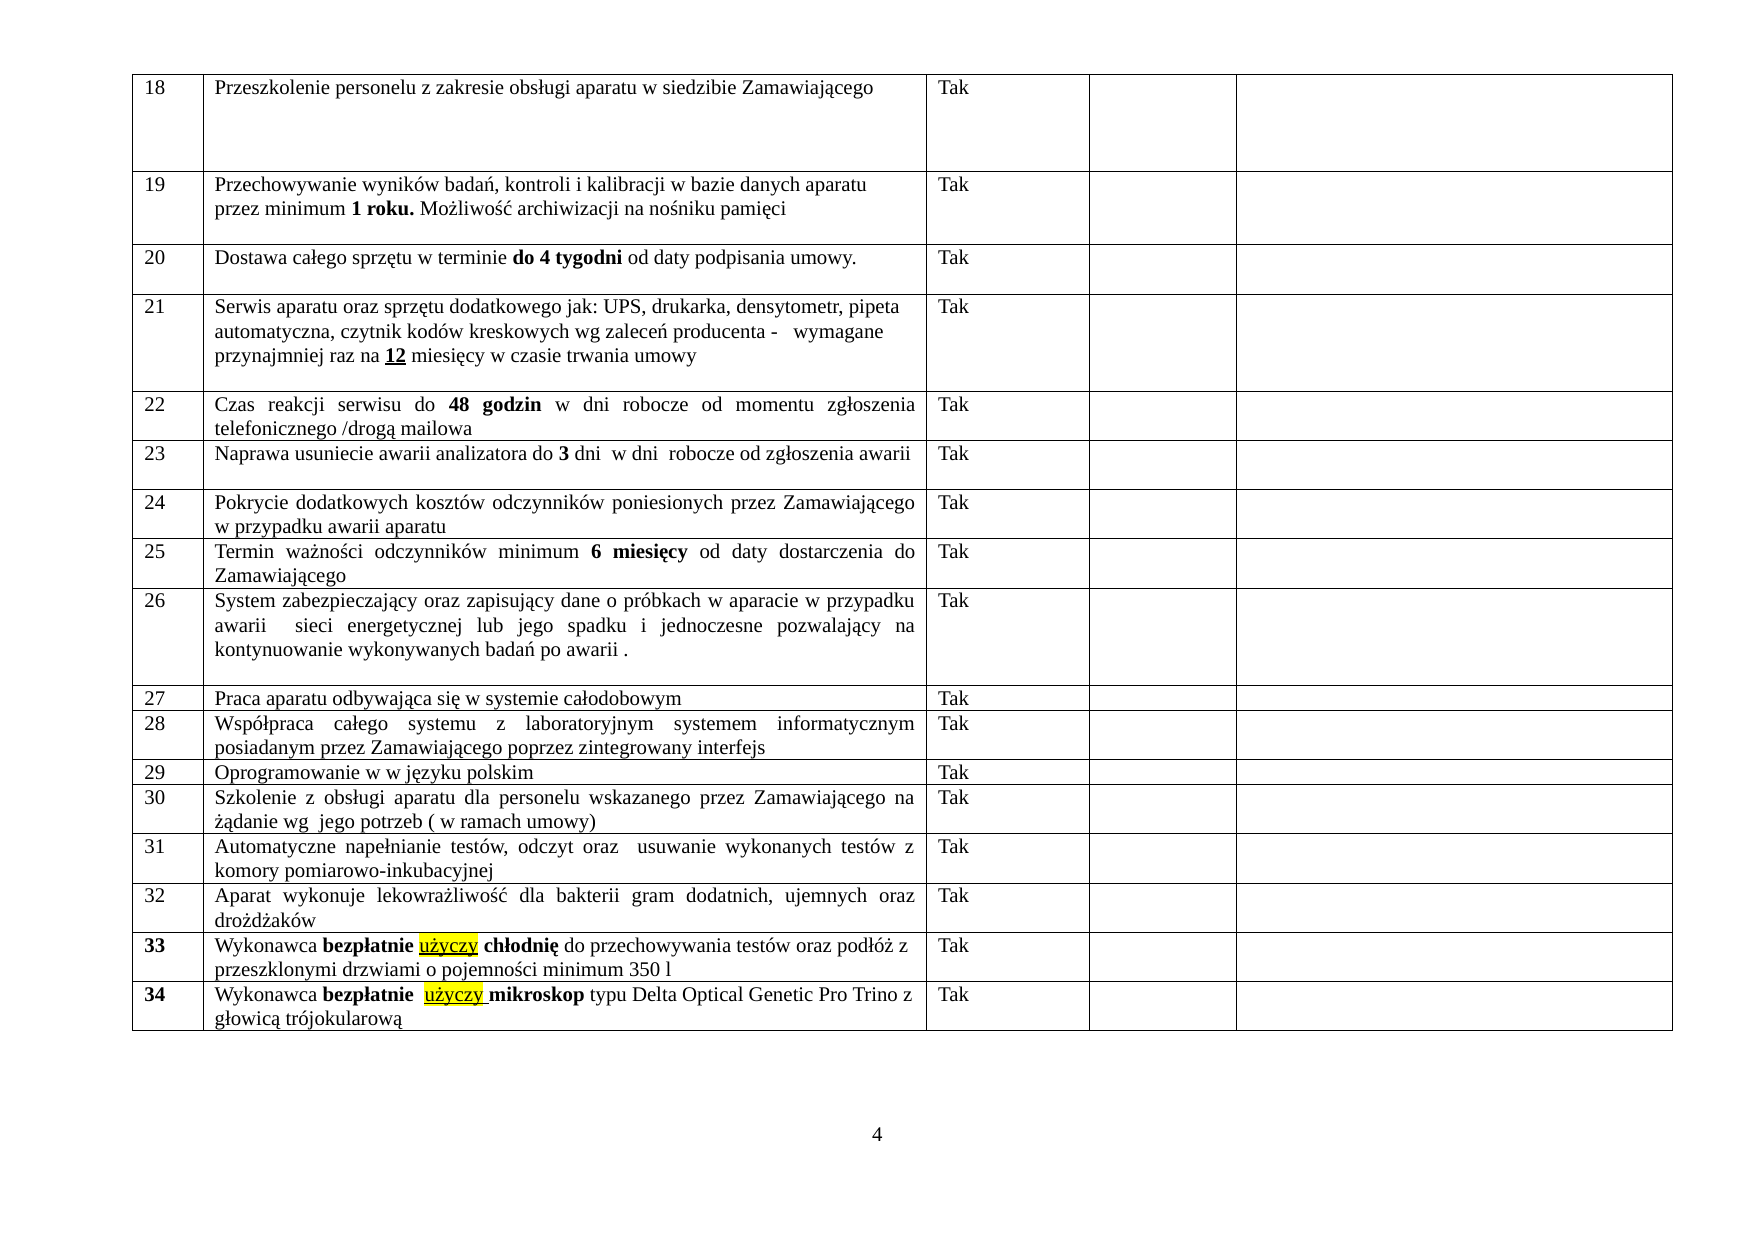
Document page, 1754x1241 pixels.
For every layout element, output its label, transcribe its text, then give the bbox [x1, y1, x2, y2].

table_cell [1090, 785, 1236, 833]
table_cell Szkolenie z obsługi aparatu dla personelu wskazanego przez Zamawiającego na żądanie wg jego potrzeb ( w ramach umowy) [204, 785, 926, 833]
table_cell Przechowywanie wyników badań, kontroli i kalibracji w bazie danych aparatu przez minimum 1 roku. Możliwość archiwizacji na nośniku pamięci [204, 172, 926, 244]
table_cell [1237, 441, 1672, 489]
table_cell Tak [927, 589, 1089, 685]
table_cell [1237, 982, 1672, 1030]
table_cell Tak [927, 490, 1089, 538]
table_cell [1237, 392, 1672, 440]
table_cell System zabezpieczający oraz zapisujący dane o próbkach w aparacie w przypadku awarii sieci energetycznej lub jego spadku i jednoczesne pozwalający na kontynuowanie wykonywanych badań po awarii . [204, 589, 926, 685]
table_cell Przeszkolenie personelu z zakresie obsługi aparatu w siedzibie Zamawiającego [204, 75, 926, 171]
table_cell [1237, 884, 1672, 932]
table_cell Tak [927, 760, 1089, 784]
table_cell Tak [927, 392, 1089, 440]
table_cell [1090, 245, 1236, 293]
table_cell [1237, 711, 1672, 759]
table_cell 33 [133, 933, 203, 981]
table_cell [1237, 589, 1672, 685]
table_cell [1237, 539, 1672, 587]
table_cell 20 [133, 245, 203, 293]
table_cell [1237, 785, 1672, 833]
table_cell Tak [927, 75, 1089, 171]
table_cell 26 [133, 589, 203, 685]
table_cell Termin ważności odczynników minimum 6 miesięcy od daty dostarczenia do Zamawiającego [204, 539, 926, 587]
table_cell Pokrycie dodatkowych kosztów odczynników poniesionych przez Zamawiającego w przypadku awarii aparatu [204, 490, 926, 538]
table_cell [1237, 933, 1672, 981]
table_cell 24 [133, 490, 203, 538]
table_cell Tak [927, 172, 1089, 244]
table_cell [1237, 490, 1672, 538]
table_cell 22 [133, 392, 203, 440]
table_cell Aparat wykonuje lekowrażliwość dla bakterii gram dodatnich, ujemnych oraz drożdżaków [204, 884, 926, 932]
table_cell Wykonawca bezpłatnie użyczy chłodnię do przechowywania testów oraz podłóż z przeszklonymi drzwiami o pojemności minimum 350 l [204, 933, 926, 981]
table_cell [1090, 490, 1236, 538]
table_cell Dostawa całego sprzętu w terminie do 4 tygodni od daty podpisania umowy. [204, 245, 926, 293]
table_cell [1237, 75, 1672, 171]
table_cell [1090, 539, 1236, 587]
table_cell Tak [927, 834, 1089, 882]
table_cell [1090, 760, 1236, 784]
table_cell 23 [133, 441, 203, 489]
table_cell Tak [927, 884, 1089, 932]
table_cell Tak [927, 441, 1089, 489]
table_cell Wykonawca bezpłatnie użyczy mikroskop typu Delta Optical Genetic Pro Trino z głowicą trójokularową [204, 982, 926, 1030]
table_cell Tak [927, 711, 1089, 759]
table_cell [1090, 295, 1236, 391]
table_cell 29 [133, 760, 203, 784]
table_cell 32 [133, 884, 203, 932]
table_cell Tak [927, 295, 1089, 391]
table_cell [1237, 172, 1672, 244]
table_cell [1090, 982, 1236, 1030]
table_cell [1237, 295, 1672, 391]
table_cell [1237, 686, 1672, 710]
table_cell 19 [133, 172, 203, 244]
table_cell 34 [133, 982, 203, 1030]
table_cell [1090, 686, 1236, 710]
table_cell Automatyczne napełnianie testów, odczyt oraz usuwanie wykonanych testów z komory pomiarowo-inkubacyjnej [204, 834, 926, 882]
table_cell [1090, 392, 1236, 440]
table_cell [1237, 245, 1672, 293]
table_cell Współpraca całego systemu z laboratoryjnym systemem informatycznym posiadanym przez Zamawiającego poprzez zintegrowany interfejs [204, 711, 926, 759]
table_cell 28 [133, 711, 203, 759]
table_cell 30 [133, 785, 203, 833]
table_cell 25 [133, 539, 203, 587]
table_cell Praca aparatu odbywająca się w systemie całodobowym [204, 686, 926, 710]
table_cell Tak [927, 785, 1089, 833]
table_cell [1090, 933, 1236, 981]
table_cell [1090, 441, 1236, 489]
table_cell [1090, 75, 1236, 171]
table_cell Naprawa usuniecie awarii analizatora do 3 dni w dni robocze od zgłoszenia awarii [204, 441, 926, 489]
table_cell 27 [133, 686, 203, 710]
table_cell 21 [133, 295, 203, 391]
table_cell [1090, 884, 1236, 932]
table_cell Czas reakcji serwisu do 48 godzin w dni robocze od momentu zgłoszenia telefonicznego /drogą mailowa [204, 392, 926, 440]
table_cell Tak [927, 982, 1089, 1030]
table_cell 18 [133, 75, 203, 171]
table_cell Tak [927, 933, 1089, 981]
table_cell [1237, 834, 1672, 882]
table_cell Tak [927, 686, 1089, 710]
table_cell 31 [133, 834, 203, 882]
table_cell [1090, 711, 1236, 759]
table_cell [1090, 589, 1236, 685]
table_cell Oprogramowanie w w języku polskim [204, 760, 926, 784]
table_cell [1090, 834, 1236, 882]
table_cell [1090, 172, 1236, 244]
table_cell Tak [927, 245, 1089, 293]
table_cell Serwis aparatu oraz sprzętu dodatkowego jak: UPS, drukarka, densytometr, pipeta automatyczna, czytnik kodów kreskowych wg zaleceń producenta - wymagane przynajmniej raz na 12 miesięcy w czasie trwania umowy [204, 295, 926, 391]
table_cell Tak [927, 539, 1089, 587]
table_cell [1237, 760, 1672, 784]
